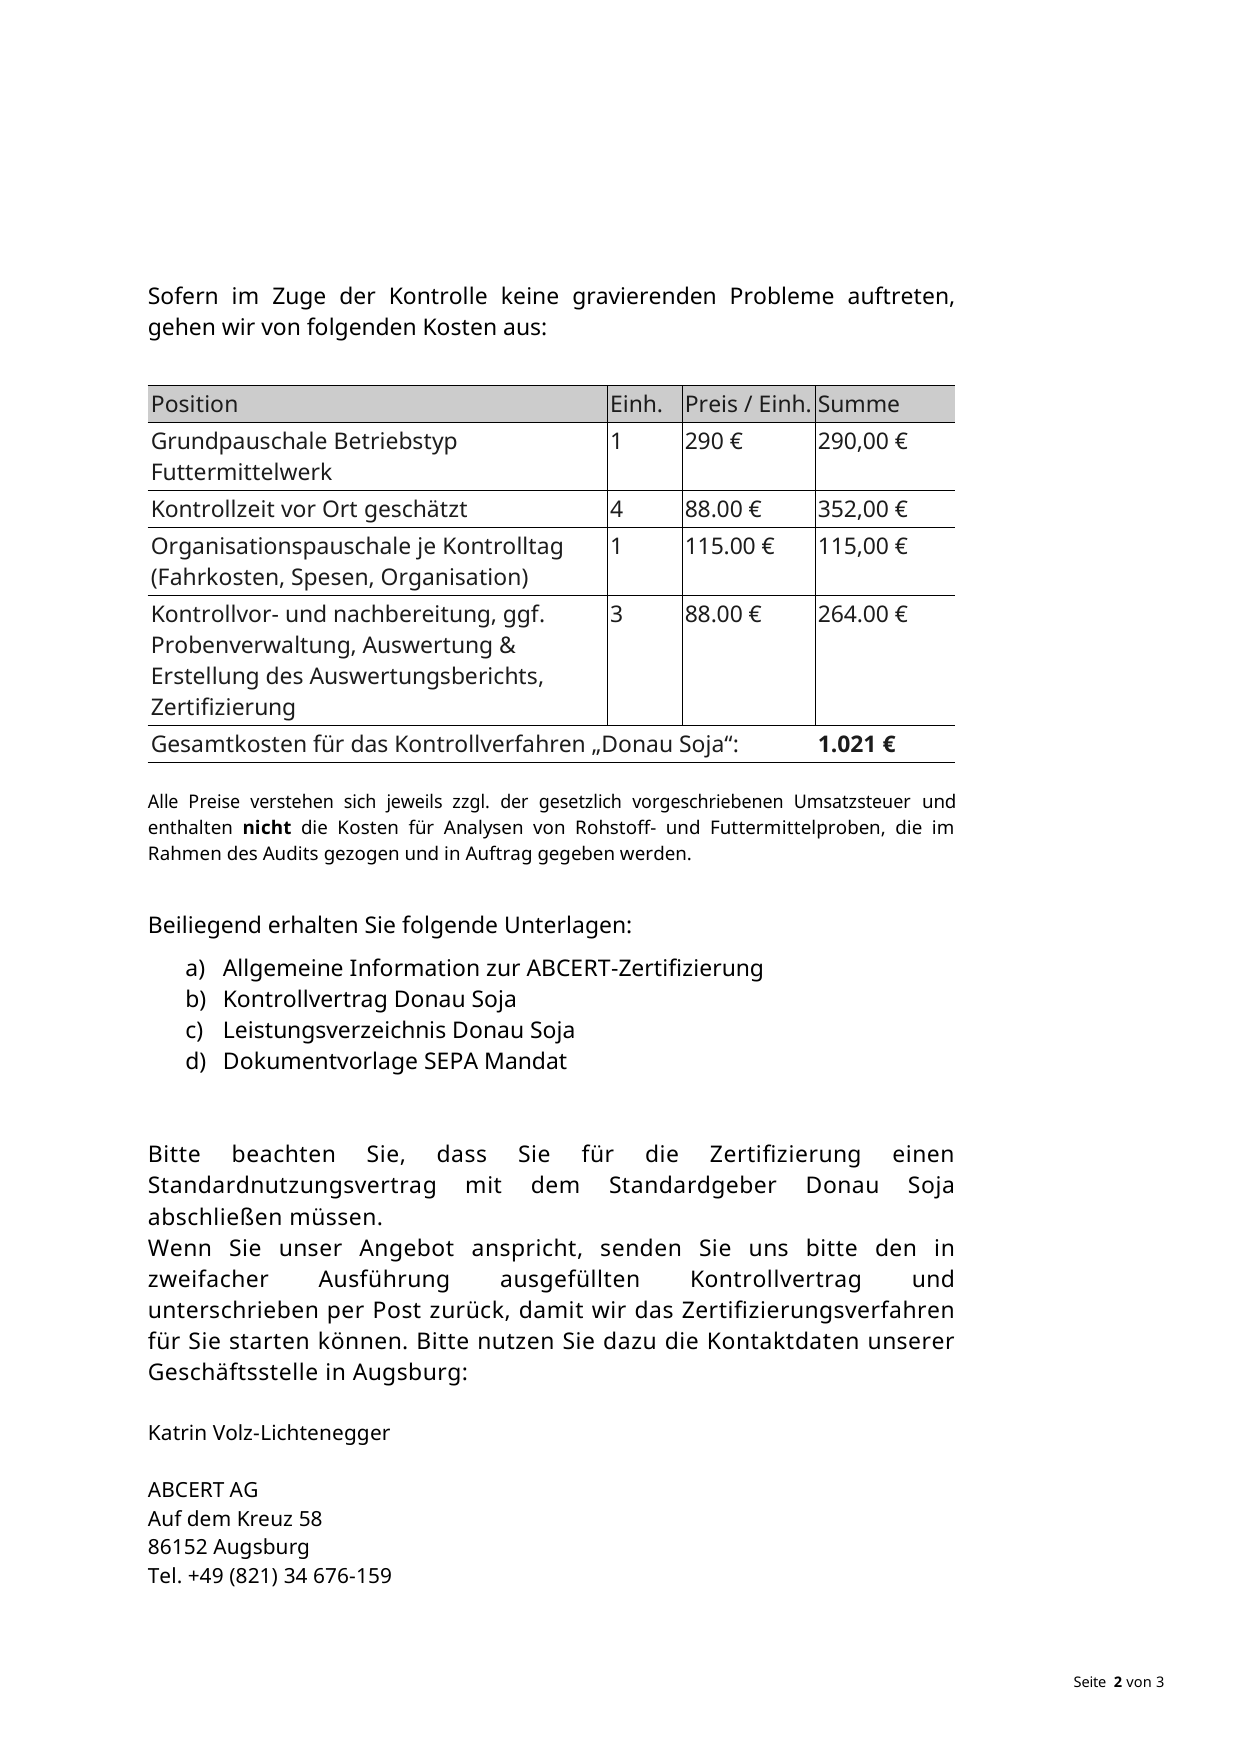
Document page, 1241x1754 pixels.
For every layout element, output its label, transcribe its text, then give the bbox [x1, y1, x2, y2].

table_cell 88,00 € [683, 491, 815, 527]
table_cell 290,00 € [816, 423, 955, 490]
text Katrin Volz-Lichtenegger [148, 1418, 956, 1446]
table_header Summe [816, 386, 955, 422]
table_cell Organisationspauschale je Kontrolltag (Fahrkosten, Spesen, Organisation) [148, 528, 607, 595]
table_cell 1 [608, 423, 682, 490]
table_cell 115,00 € [816, 528, 955, 595]
table_cell 264,00 € [816, 596, 955, 725]
list Allgemeine Information zur ABCERT-Zertifizierung [185, 952, 956, 983]
table_cell 290 € [683, 423, 815, 490]
text Bitte beachten Sie, dass Sie für die Zertifizierung einen Standardnutzungsvertrag mit dem Standardgeber Donau Soja abschließen müssen. [148, 1138, 956, 1232]
table_cell Gesamtkosten für das Kontrollverfahren „Donau Soja“: [148, 726, 815, 762]
table_cell Grundpauschale Betriebstyp Futtermittelwerk [148, 423, 607, 490]
table_cell 115,00 € [683, 528, 815, 595]
table_cell 88,00 € [683, 596, 815, 725]
text Alle Preise verstehen sich jeweils zzgl. der gesetzlich vorgeschriebenen Umsatzsteuer und enthalten nicht die Kosten für Analysen von Rohstoff- und Futtermittelproben, die im Rahmen des Audits gezogen und in Auftrag gegeben werden. [148, 788, 956, 866]
table_cell 4 [608, 491, 682, 527]
table_header Einh. [608, 386, 682, 422]
text Wenn Sie unser Angebot anspricht, senden Sie uns bitte den in zweifacher Ausführung ausgefüllten Kontrollvertrag und unterschrieben per Post zurück, damit wir das Zertifizierungsverfahren für Sie starten können. Bitte nutzen Sie dazu die Kontaktdaten unserer Geschäftsstelle in Augsburg: [148, 1232, 956, 1387]
table_header Preis / Einh. [683, 386, 815, 422]
table_cell 3 [608, 596, 682, 725]
table_cell Kontrollvor- und nachbereitung, ggf. Probenverwaltung, Auswertung & Erstellung des Auswertungsberichts, Zertifizierung [148, 596, 607, 725]
list Dokumentvorlage SEPA Mandat [185, 1045, 956, 1076]
table_cell 1 [608, 528, 682, 595]
table_header Position [148, 386, 607, 422]
list Kontrollvertrag Donau Soja [185, 983, 956, 1014]
list Leistungsverzeichnis Donau Soja [185, 1014, 956, 1045]
text ABCERT AG Auf dem Kreuz 58 86152 Augsburg Tel. +49 (821) 34 676-159 [148, 1475, 956, 1589]
table_cell 352,00 € [816, 491, 955, 527]
table_cell 1.021 € [815, 726, 955, 762]
table_cell Kontrollzeit vor Ort geschätzt [148, 491, 607, 527]
text Sofern im Zuge der Kontrolle keine gravierenden Probleme auftreten, gehen wir von folgenden Kosten aus: [148, 280, 956, 342]
text Beiliegend erhalten Sie folgende Unterlagen: [148, 909, 956, 940]
